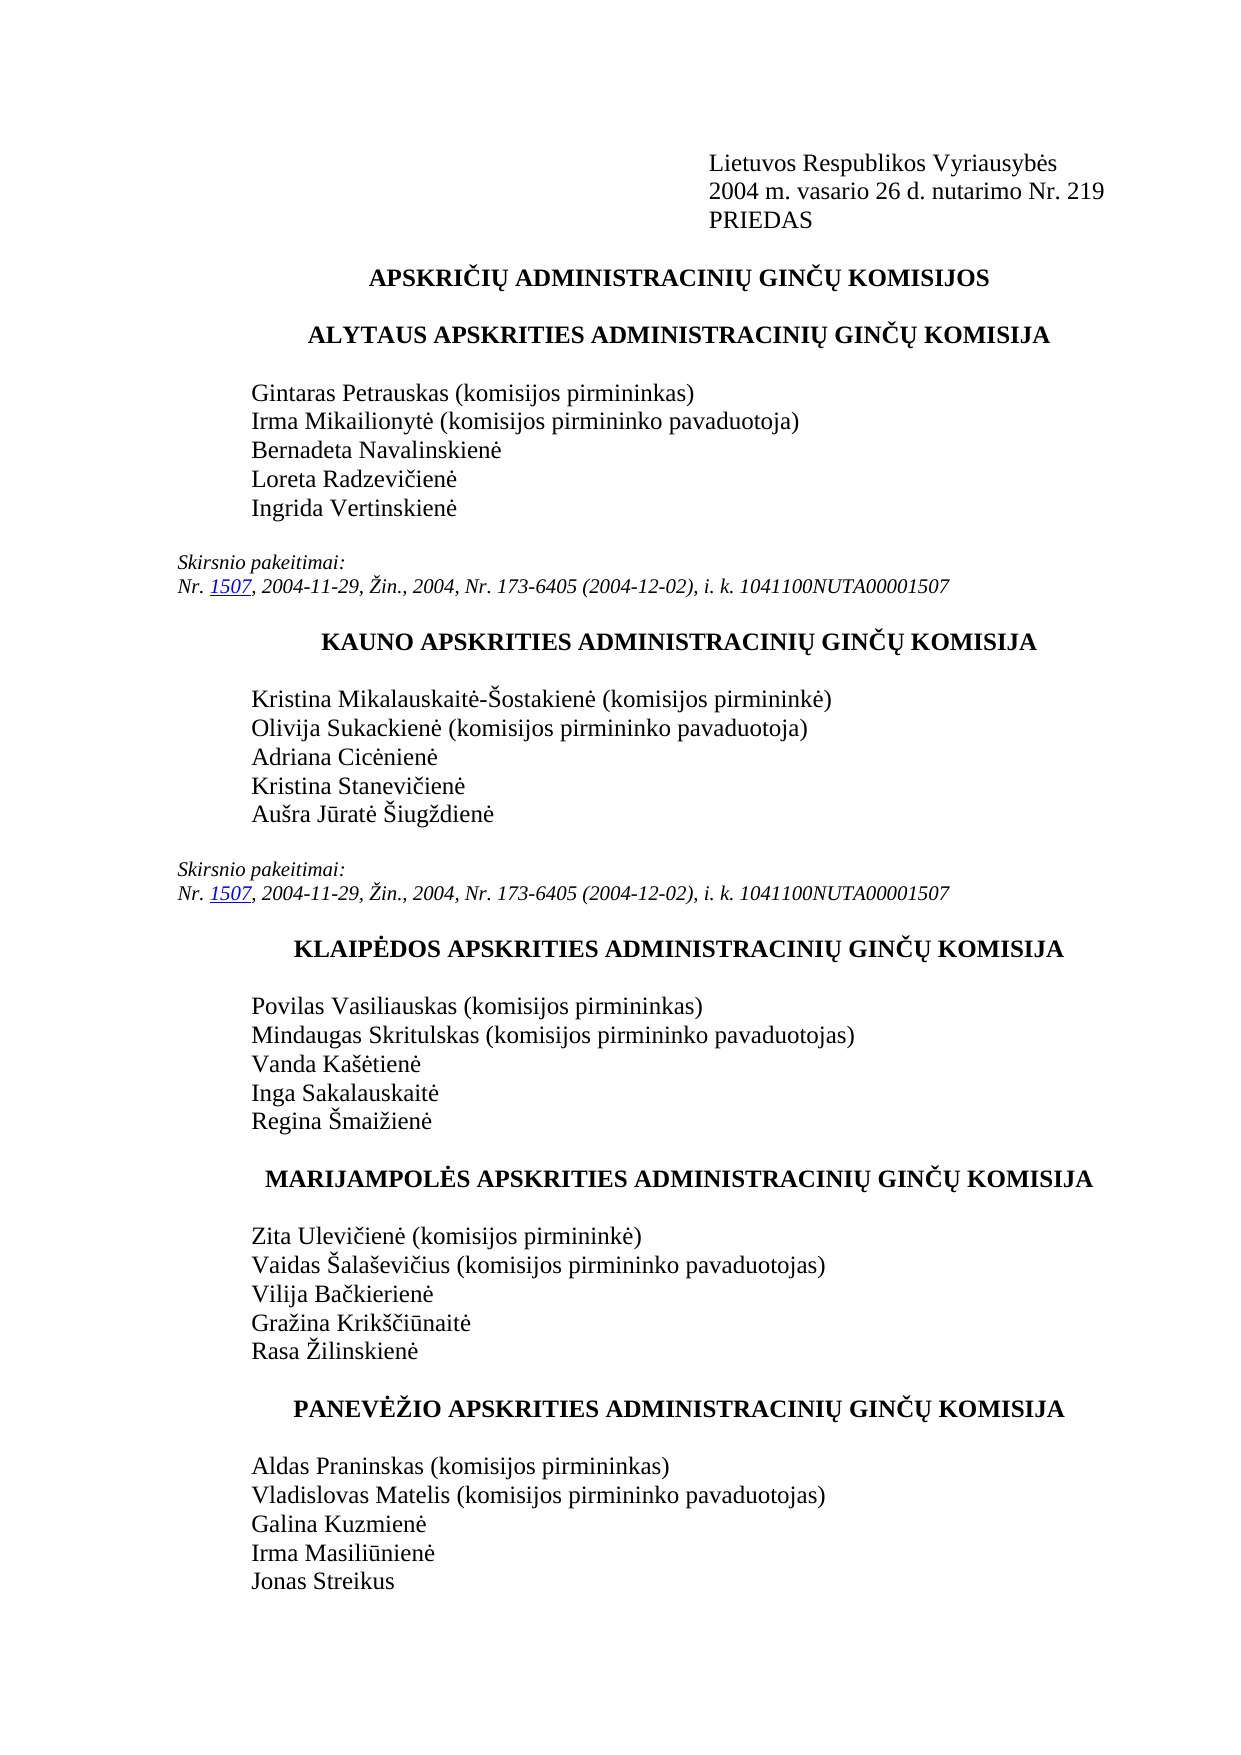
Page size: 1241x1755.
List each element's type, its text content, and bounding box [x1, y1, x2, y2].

text Povilas Vasiliauskas (komisijos pirmininkas) [177, 991, 1181, 1020]
text Vilija Bačkierienė [177, 1279, 1181, 1308]
text Bernadeta Navalinskienė [177, 435, 1181, 464]
text Aušra Jūratė Šiugždienė [177, 799, 1181, 828]
text PRIEDAS [177, 205, 1181, 234]
text Kristina Mikalauskaitė-Šostakienė (komisijos pirmininkė) [177, 684, 1181, 713]
text Skirsnio pakeitimai: [177, 857, 1181, 881]
text ALYTAUS APSKRITIES ADMINISTRACINIŲ GINČŲ KOMISIJA [177, 320, 1181, 349]
text 2004 m. vasario 26 d. nutarimo Nr. 219 [177, 176, 1181, 205]
text Vladislovas Matelis (komisijos pirmininko pavaduotojas) [177, 1480, 1181, 1509]
text Nr. 1507, 2004-11-29, Žin., 2004, Nr. 173-6405 (2004-12-02), i. k. 1041100NUTA00001507 [177, 574, 1181, 598]
text Zita Ulevičienė (komisijos pirmininkė) [177, 1221, 1181, 1250]
text Galina Kuzmienė [177, 1509, 1181, 1538]
text APSKRIČIŲ ADMINISTRACINIŲ GINČŲ KOMISIJOS [177, 263, 1181, 291]
text Vaidas Šalaševičius (komisijos pirmininko pavaduotojas) [177, 1250, 1181, 1279]
text Ingrida Vertinskienė [177, 493, 1181, 521]
text Adriana Cicėnienė [177, 742, 1181, 771]
text Skirsnio pakeitimai: [177, 550, 1181, 574]
text Nr. 1507, 2004-11-29, Žin., 2004, Nr. 173-6405 (2004-12-02), i. k. 1041100NUTA00001507 [177, 881, 1181, 905]
text Irma Masiliūnienė [177, 1538, 1181, 1566]
text Kristina Stanevičienė [177, 771, 1181, 799]
text Loreta Radzevičienė [177, 464, 1181, 493]
text Vanda Kašėtienė [177, 1049, 1181, 1078]
text MARIJAMPOLĖS APSKRITIES ADMINISTRACINIŲ GINČŲ KOMISIJA [177, 1164, 1181, 1193]
text Lietuvos Respublikos Vyriausybės [177, 148, 1181, 176]
text PANEVĖŽIO APSKRITIES ADMINISTRACINIŲ GINČŲ KOMISIJA [177, 1394, 1181, 1423]
text Irma Mikailionytė (komisijos pirmininko pavaduotoja) [177, 406, 1181, 435]
text KAUNO APSKRITIES ADMINISTRACINIŲ GINČŲ KOMISIJA [177, 627, 1181, 656]
text Jonas Streikus [177, 1566, 1181, 1595]
text Aldas Praninskas (komisijos pirmininkas) [177, 1451, 1181, 1480]
text KLAIPĖDOS APSKRITIES ADMINISTRACINIŲ GINČŲ KOMISIJA [177, 934, 1181, 963]
text Regina Šmaižienė [177, 1106, 1181, 1135]
text Gintaras Petrauskas (komisijos pirmininkas) [177, 378, 1181, 406]
text Rasa Žilinskienė [177, 1336, 1181, 1365]
text Mindaugas Skritulskas (komisijos pirmininko pavaduotojas) [177, 1020, 1181, 1049]
text Gražina Krikščiūnaitė [177, 1308, 1181, 1336]
text Inga Sakalauskaitė [177, 1078, 1181, 1106]
text Olivija Sukackienė (komisijos pirmininko pavaduotoja) [177, 713, 1181, 742]
